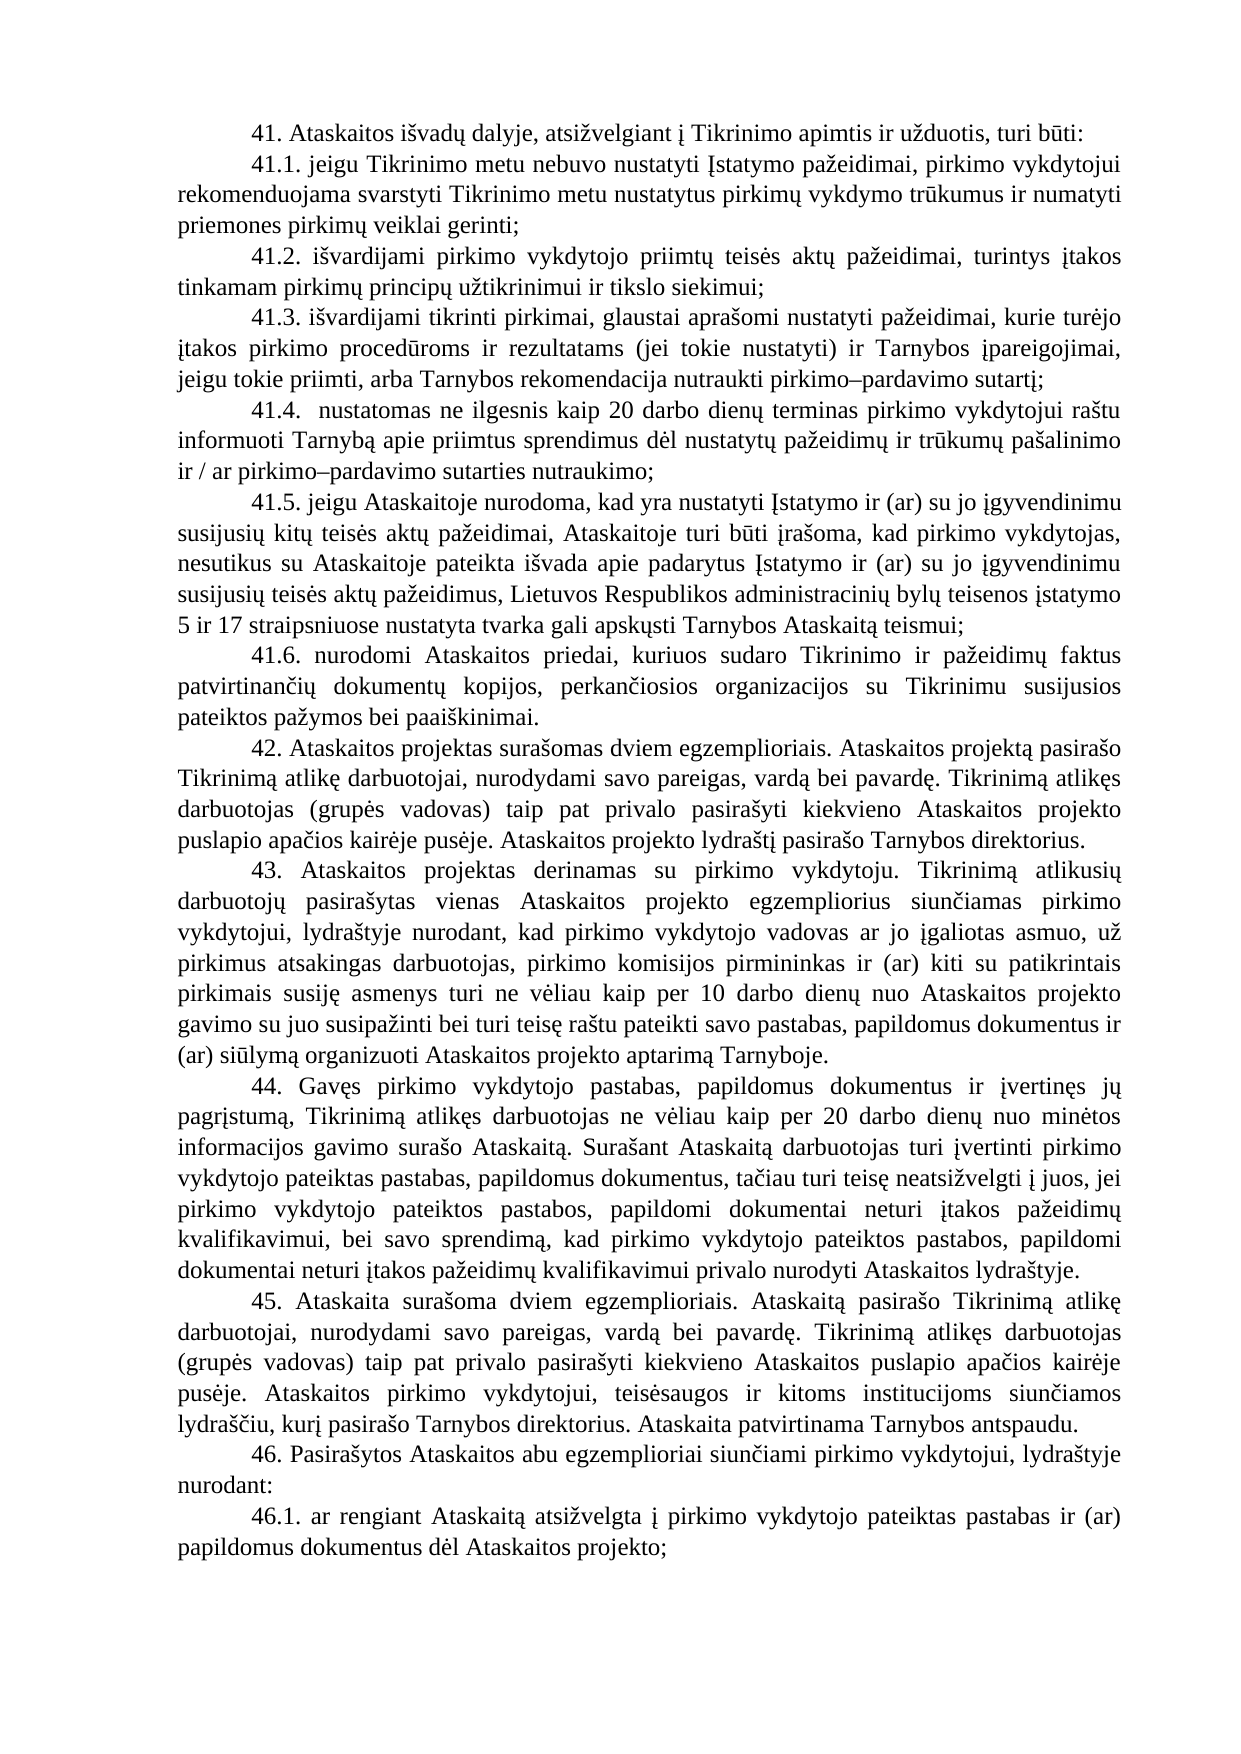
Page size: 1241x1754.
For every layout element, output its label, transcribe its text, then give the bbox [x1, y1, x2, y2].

text 46.1. ar rengiant Ataskaitą atsižvelgta į pirkimo vykdytojo pateiktas pastabas ir (ar) papildomus dokumentus dėl Ataskaitos projekto; [177, 1501, 1122, 1560]
text 41.5. jeigu Ataskaitoje nurodoma, kad yra nustatyti Įstatymo ir (ar) su jo įgyvendinimu susijusių kitų teisės aktų pažeidimai, Ataskaitoje turi būti įrašoma, kad pirkimo vykdytojas, nesutikus su Ataskaitoje pateikta išvada apie padarytus Įstatymo ir (ar) su jo įgyvendinimu susijusių teisės aktų pažeidimus, Lietuvos Respublikos administracinių bylų teisenos įstatymo 5 ir 17 straipsniuose nustatyta tvarka gali apskųsti Tarnybos Ataskaitą teismui; [177, 487, 1122, 638]
text 41.4. nustatomas ne ilgesnis kaip 20 darbo dienų terminas pirkimo vykdytojui raštu informuoti Tarnybą apie priimtus sprendimus dėl nustatytų pažeidimų ir trūkumų pašalinimo ir / ar pirkimo–pardavimo sutarties nutraukimo; [177, 395, 1122, 485]
text 43. Ataskaitos projektas derinamas su pirkimo vykdytoju. Tikrinimą atlikusių darbuotojų pasirašytas vienas Ataskaitos projekto egzempliorius siunčiamas pirkimo vykdytojui, lydraštyje nurodant, kad pirkimo vykdytojo vadovas ar jo įgaliotas asmuo, už pirkimus atsakingas darbuotojas, pirkimo komisijos pirmininkas ir (ar) kiti su patikrintais pirkimais susiję asmenys turi ne vėliau kaip per 10 darbo dienų nuo Ataskaitos projekto gavimo su juo susipažinti bei turi teisę raštu pateikti savo pastabas, papildomus dokumentus ir (ar) siūlymą organizuoti Ataskaitos projekto aptarimą Tarnyboje. [177, 856, 1122, 1069]
text 45. Ataskaita surašoma dviem egzemplioriais. Ataskaitą pasirašo Tikrinimą atlikę darbuotojai, nurodydami savo pareigas, vardą bei pavardę. Tikrinimą atlikęs darbuotojas (grupės vadovas) taip pat privalo pasirašyti kiekvieno Ataskaitos puslapio apačios kairėje pusėje. Ataskaitos pirkimo vykdytojui, teisėsaugos ir kitoms institucijoms siunčiamos lydraščiu, kurį pasirašo Tarnybos direktorius. Ataskaita patvirtinama Tarnybos antspaudu. [177, 1286, 1122, 1437]
text 41. Ataskaitos išvadų dalyje, atsižvelgiant į Tikrinimo apimtis ir užduotis, turi būti: [177, 118, 1122, 147]
text 41.6. nurodomi Ataskaitos priedai, kuriuos sudaro Tikrinimo ir pažeidimų faktus patvirtinančių dokumentų kopijos, perkančiosios organizacijos su Tikrinimu susijusios pateiktos pažymos bei paaiškinimai. [177, 641, 1122, 731]
text 44. Gavęs pirkimo vykdytojo pastabas, papildomus dokumentus ir įvertinęs jų pagrįstumą, Tikrinimą atlikęs darbuotojas ne vėliau kaip per 20 darbo dienų nuo minėtos informacijos gavimo surašo Ataskaitą. Surašant Ataskaitą darbuotojas turi įvertinti pirkimo vykdytojo pateiktas pastabas, papildomus dokumentus, tačiau turi teisę neatsižvelgti į juos, jei pirkimo vykdytojo pateiktos pastabos, papildomi dokumentai neturi įtakos pažeidimų kvalifikavimui, bei savo sprendimą, kad pirkimo vykdytojo pateiktos pastabos, papildomi dokumentai neturi įtakos pažeidimų kvalifikavimui privalo nurodyti Ataskaitos lydraštyje. [177, 1071, 1122, 1284]
text 42. Ataskaitos projektas surašomas dviem egzemplioriais. Ataskaitos projektą pasirašo Tikrinimą atlikę darbuotojai, nurodydami savo pareigas, vardą bei pavardę. Tikrinimą atlikęs darbuotojas (grupės vadovas) taip pat privalo pasirašyti kiekvieno Ataskaitos projekto puslapio apačios kairėje pusėje. Ataskaitos projekto lydraštį pasirašo Tarnybos direktorius. [177, 733, 1122, 854]
text 46. Pasirašytos Ataskaitos abu egzemplioriai siunčiami pirkimo vykdytojui, lydraštyje nurodant: [177, 1439, 1122, 1499]
text 41.2. išvardijami pirkimo vykdytojo priimtų teisės aktų pažeidimai, turintys įtakos tinkamam pirkimų principų užtikrinimui ir tikslo siekimui; [177, 241, 1122, 301]
text 41.3. išvardijami tikrinti pirkimai, glaustai aprašomi nustatyti pažeidimai, kurie turėjo įtakos pirkimo procedūroms ir rezultatams (jei tokie nustatyti) ir Tarnybos įpareigojimai, jeigu tokie priimti, arba Tarnybos rekomendacija nutraukti pirkimo–pardavimo sutartį; [177, 302, 1122, 393]
text 41.1. jeigu Tikrinimo metu nebuvo nustatyti Įstatymo pažeidimai, pirkimo vykdytojui rekomenduojama svarstyti Tikrinimo metu nustatytus pirkimų vykdymo trūkumus ir numatyti priemones pirkimų veiklai gerinti; [177, 149, 1122, 239]
